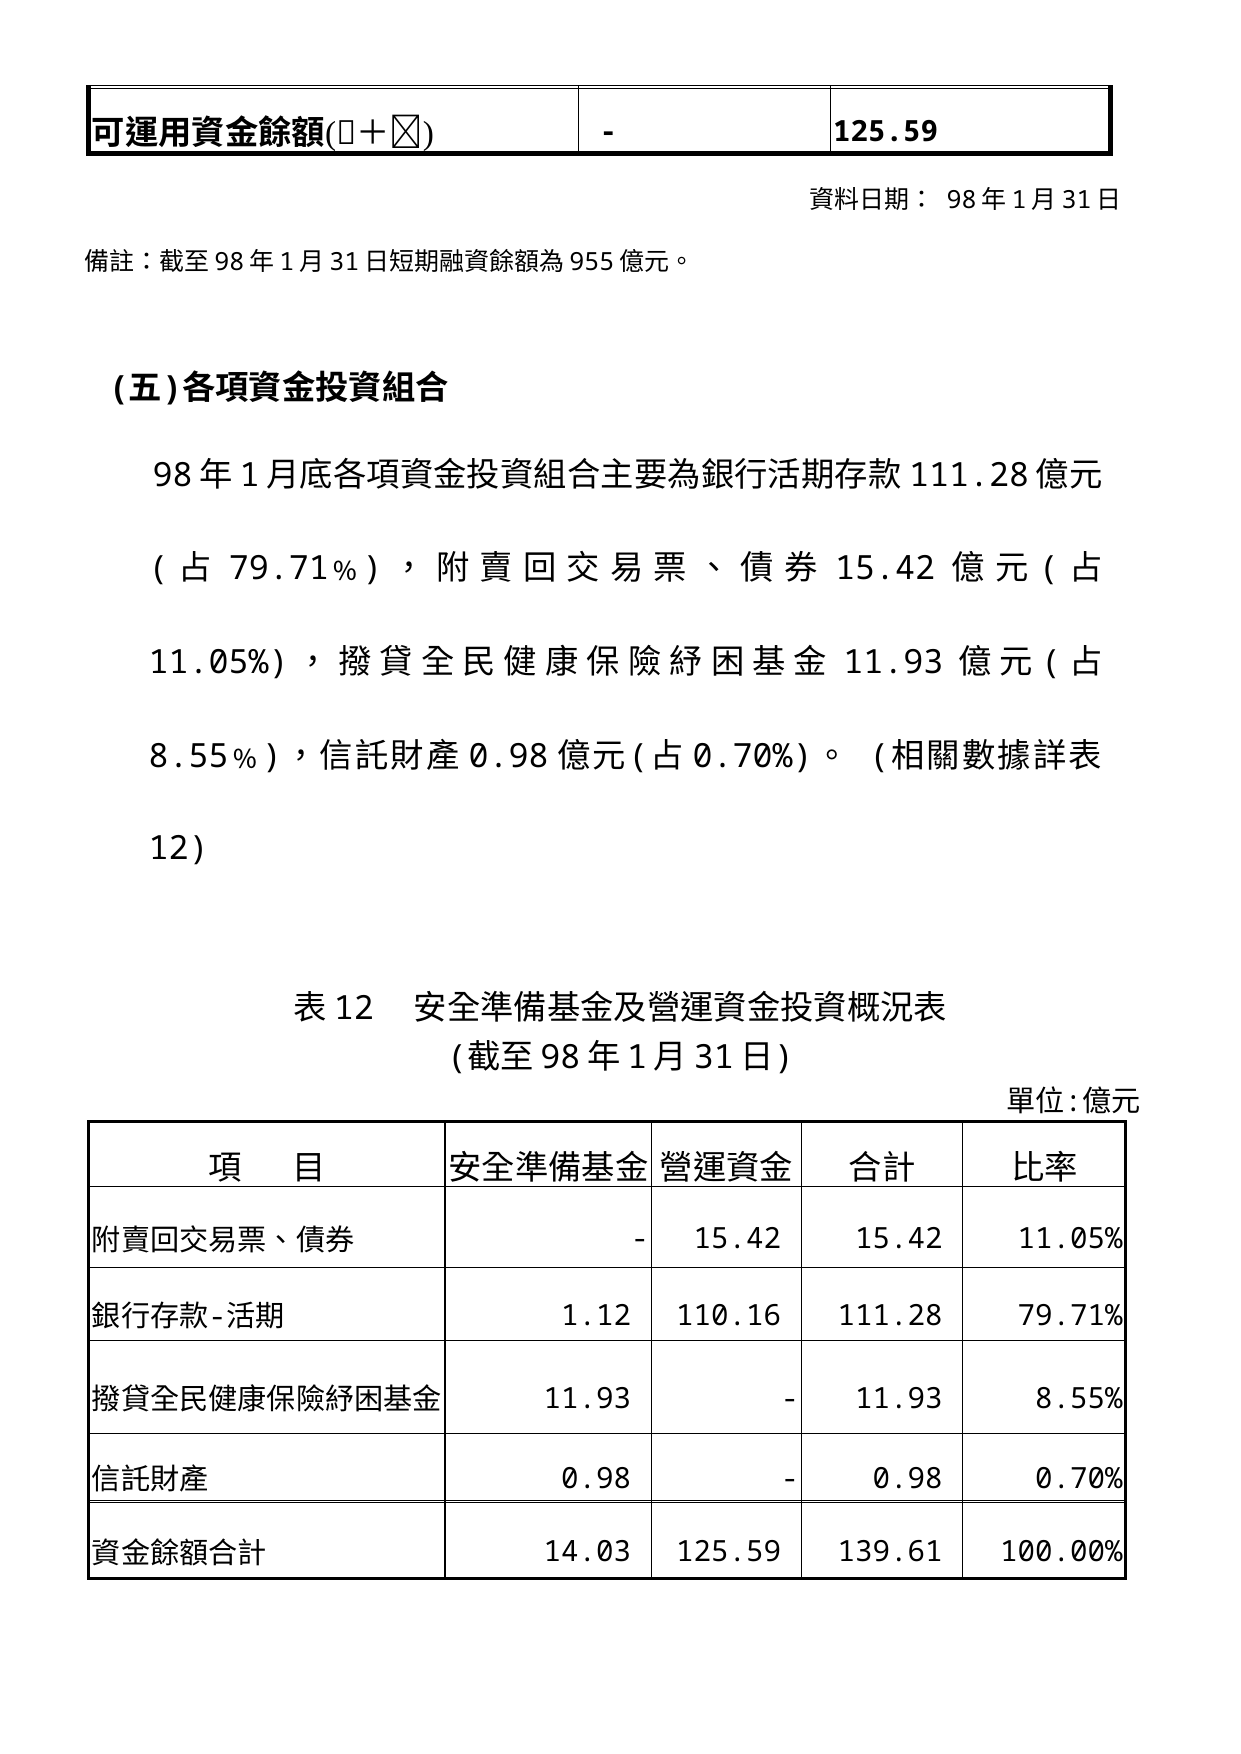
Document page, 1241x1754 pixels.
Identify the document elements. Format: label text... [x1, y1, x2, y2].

table_cell 撥貸全民健康保險紓困基金 [90, 1341, 444, 1432]
table_header 安全準備基金 [446, 1123, 651, 1186]
table_cell - [652, 1341, 801, 1432]
table_cell 附賣回交易票、債券 [90, 1187, 444, 1267]
table_cell 79.71% [963, 1268, 1124, 1340]
table_cell 11.93 [446, 1341, 651, 1432]
table_cell 125.59 [652, 1503, 801, 1577]
text 表12 安全準備基金及營運資金投資概況表 [89, 981, 1152, 1029]
text 備註：截至98年1月31日短期融資餘額為955億元。 [84, 218, 1184, 281]
table_cell 11.93 [802, 1341, 962, 1432]
table_header 比率 [963, 1123, 1124, 1186]
table_cell 資金餘額合計 [90, 1503, 444, 1577]
table_cell 15.42 [652, 1187, 801, 1267]
table_cell 111.28 [802, 1268, 962, 1340]
table_header 營運資金 [652, 1123, 801, 1186]
table_cell - [579, 89, 830, 151]
table_cell 可運用資金餘額(＋) [91, 89, 578, 151]
table_cell 1.12 [446, 1268, 651, 1340]
table_cell 14.03 [446, 1503, 651, 1577]
table_cell 139.61 [802, 1503, 962, 1577]
table_cell 110.16 [652, 1268, 801, 1340]
table_cell 信託財產 [90, 1434, 444, 1500]
table_cell 0.98 [802, 1434, 962, 1500]
table_cell 125.59 [831, 89, 1108, 151]
table_cell 8.55% [963, 1341, 1124, 1432]
text (截至98年1月31日) [89, 1029, 1152, 1078]
text 單位:億元 [89, 1078, 1140, 1120]
table_cell 銀行存款-活期 [90, 1268, 444, 1340]
table_cell - [652, 1434, 801, 1500]
table_cell 0.70% [963, 1434, 1124, 1500]
table_cell 0.98 [446, 1434, 651, 1500]
table_cell 11.05% [963, 1187, 1124, 1267]
table_cell 100.00% [963, 1503, 1124, 1577]
table_header 項 目 [90, 1123, 444, 1186]
table_cell 15.42 [802, 1187, 962, 1267]
text (五)各項資金投資組合 [89, 343, 1152, 406]
text 資料日期： 98年1月31日 [809, 156, 1156, 218]
table_cell - [446, 1187, 651, 1267]
text 98年1月底各項資金投資組合主要為銀行活期存款111.28億元(占79.71﹪)，附賣回交易票、債券15.42億元(占11.05%)，撥貸全民健康保險紓困基金11.93億元(占8.55﹪)，信託財產0.98億元(占0.70%)。 (相關數據詳表12) [148, 430, 1102, 867]
table_header 合計 [802, 1123, 962, 1186]
